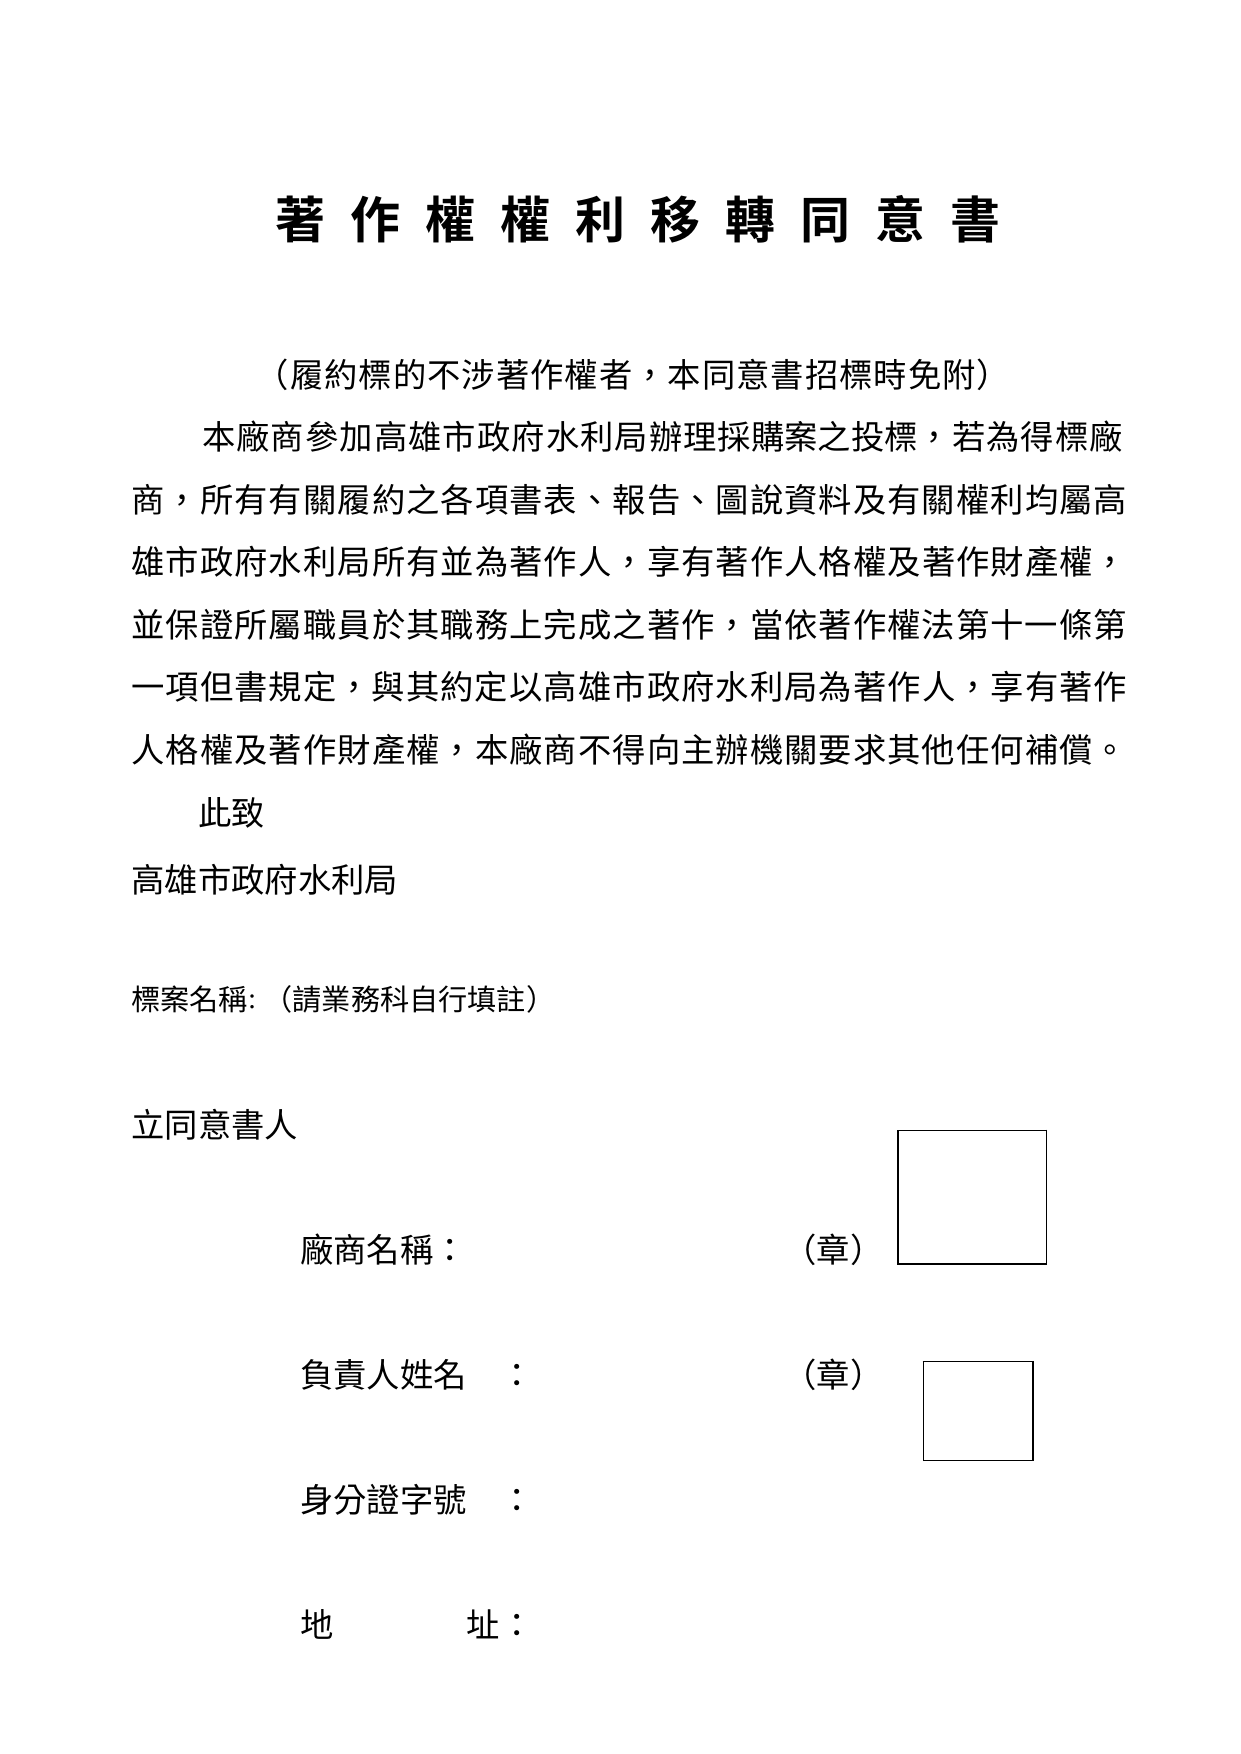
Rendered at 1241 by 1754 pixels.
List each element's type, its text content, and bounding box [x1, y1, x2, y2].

text 地 址： [131, 1581, 1144, 1643]
text 著 作 權 權 利 移 轉 同 意 書 [131, 143, 1144, 268]
text 身分證字號 ： [131, 1456, 1144, 1518]
text [899, 1131, 1046, 1263]
text 商，所有有關履約之各項書表、報告、圖說資料及有關權利均屬高雄市政府水利局所有並為著作人，享有著作人格權及著作財產權，並保證所屬職員於其職務上完成之著作，當依著作權法第十一條第一項但書規定，與其約定以高雄市政府水利局為著作人，享有著作人格權及著作財產權，本廠商不得向主辦機關要求其他任何補償。 [131, 456, 1144, 768]
text 標案名稱: （請業務科自行填註） [131, 956, 1144, 1018]
text 廠商名稱： （章） [131, 1206, 1144, 1268]
text 負責人姓名 ： （章） [131, 1331, 1144, 1461]
text （履約標的不涉著作權者，本同意書招標時免附） [256, 331, 1144, 393]
text 立同意書人 [131, 1081, 1144, 1143]
text 本廠商參加高雄市政府水利局辦理採購案之投標，若為得標廠 [131, 393, 1144, 456]
text 高雄市政府水利局 [131, 854, 1144, 902]
text 此致 [131, 787, 1144, 835]
